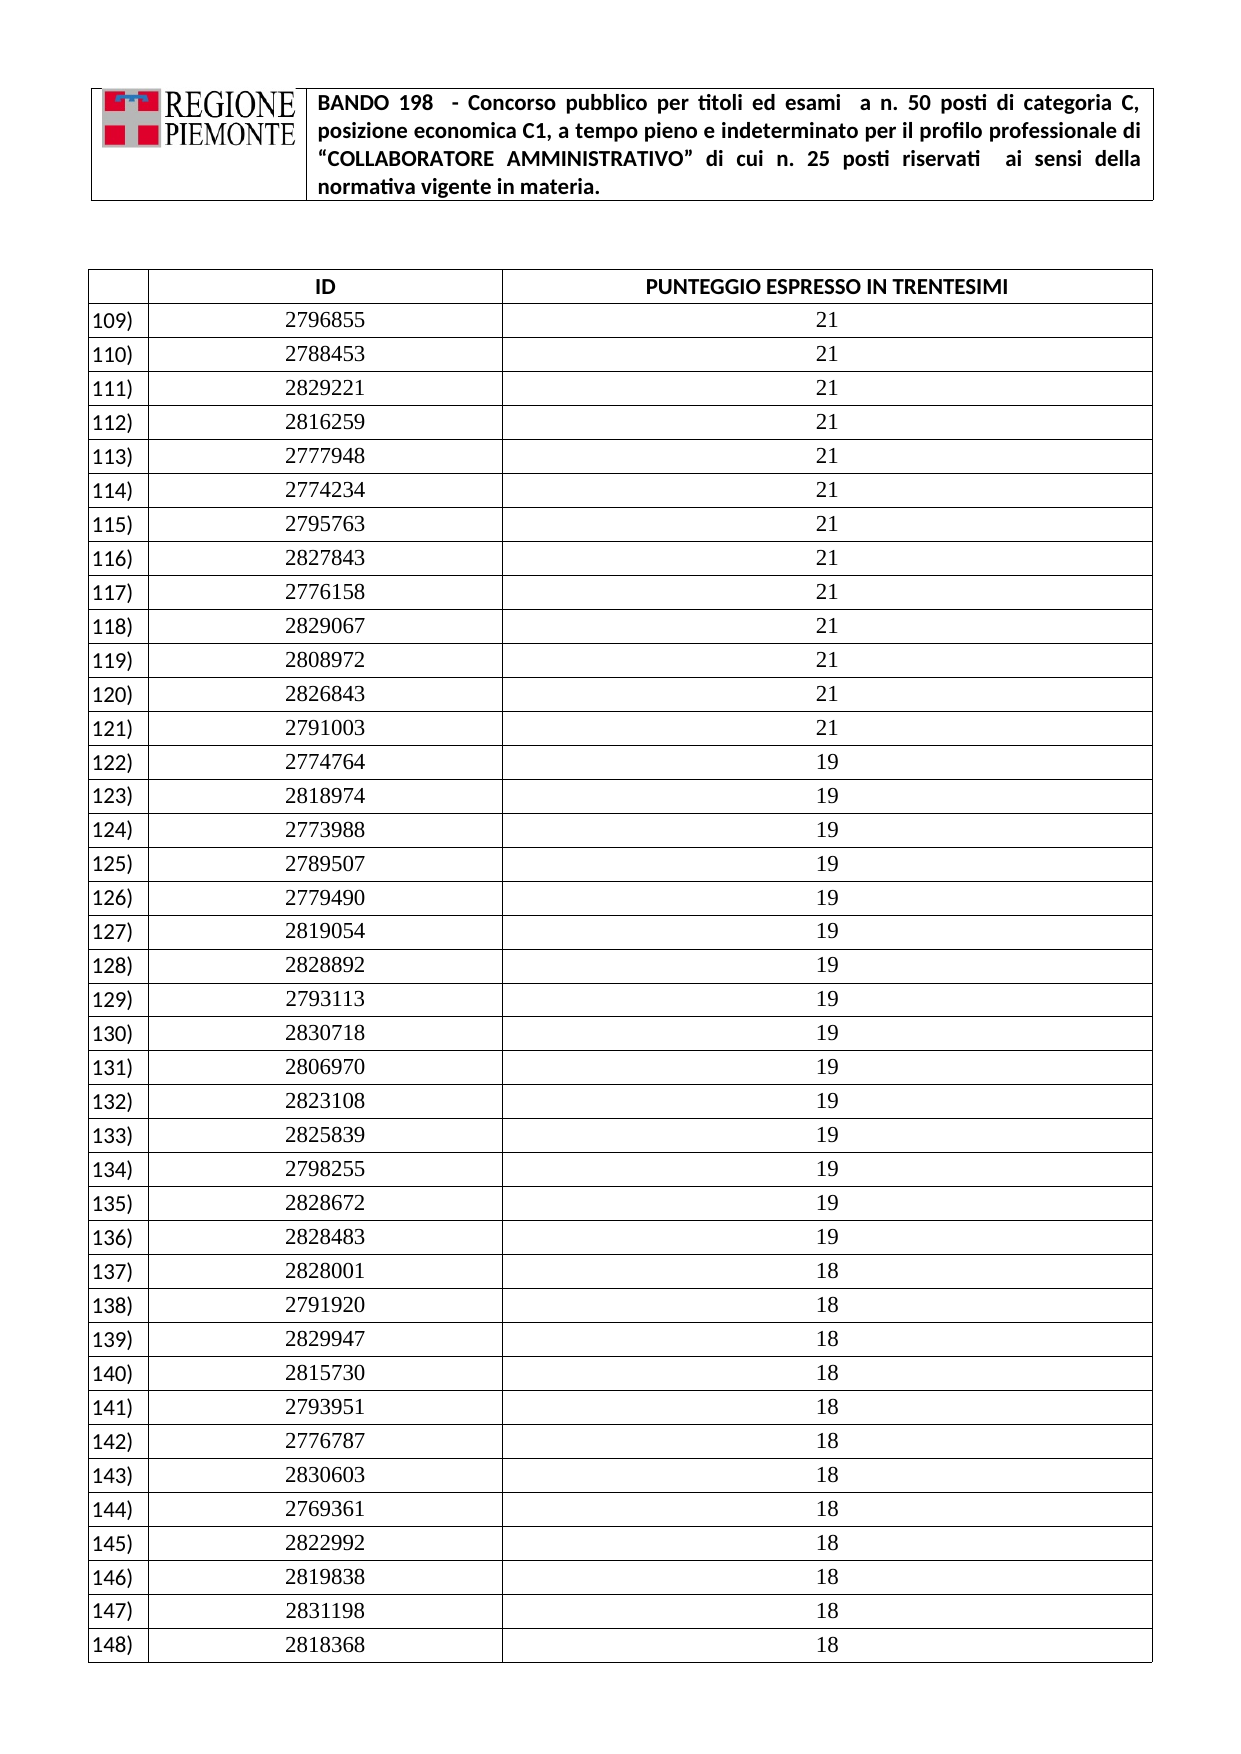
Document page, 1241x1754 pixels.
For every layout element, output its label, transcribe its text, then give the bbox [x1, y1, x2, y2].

table_cell 148) [89, 1629, 148, 1662]
table_cell 130) [89, 1017, 148, 1050]
table_cell 2816259 [149, 406, 502, 439]
table_cell 124) [89, 814, 148, 847]
table_cell 2818368 [149, 1629, 502, 1662]
table_cell 122) [89, 746, 148, 779]
table_cell 116) [89, 542, 148, 575]
table_cell 121) [89, 712, 148, 745]
table_cell 129) [89, 984, 148, 1016]
table_cell 19 [503, 1051, 1152, 1084]
table_cell 19 [503, 848, 1152, 881]
table_cell 2776787 [149, 1425, 502, 1458]
table_cell 2831198 [149, 1595, 502, 1628]
table_cell 21 [503, 372, 1152, 405]
table_cell 2795763 [149, 508, 502, 541]
table_cell 2829221 [149, 372, 502, 405]
table_cell 2830718 [149, 1017, 502, 1050]
table_cell 2793951 [149, 1391, 502, 1424]
table_cell 145) [89, 1527, 148, 1560]
table_cell 2788453 [149, 338, 502, 371]
table_cell 21 [503, 474, 1152, 507]
table_cell 21 [503, 644, 1152, 677]
table_cell 18 [503, 1357, 1152, 1390]
table_cell 2830603 [149, 1459, 502, 1492]
table_cell 2829067 [149, 610, 502, 643]
table_cell 21 [503, 406, 1152, 439]
table_cell 21 [503, 304, 1152, 337]
table_cell 110) [89, 338, 148, 371]
table_cell 2828672 [149, 1187, 502, 1220]
table_cell 126) [89, 882, 148, 914]
table_cell 18 [503, 1629, 1152, 1662]
table_cell 18 [503, 1391, 1152, 1424]
table_cell 120) [89, 678, 148, 711]
table_cell 19 [503, 1017, 1152, 1050]
table_cell 115) [89, 508, 148, 541]
table_cell 112) [89, 406, 148, 439]
table_cell 136) [89, 1221, 148, 1254]
table_cell 2828001 [149, 1255, 502, 1288]
table_cell 142) [89, 1425, 148, 1458]
table_cell 2819838 [149, 1561, 502, 1594]
table_cell 19 [503, 916, 1152, 948]
table_cell 19 [503, 746, 1152, 779]
table_cell 2774764 [149, 746, 502, 779]
table_cell 2776158 [149, 576, 502, 609]
table_cell 2828892 [149, 950, 502, 982]
table_cell 19 [503, 1221, 1152, 1254]
table_cell 2774234 [149, 474, 502, 507]
table_cell 18 [503, 1595, 1152, 1628]
table_cell 18 [503, 1493, 1152, 1526]
table_cell 2823108 [149, 1085, 502, 1118]
table_cell 19 [503, 1085, 1152, 1118]
table_cell 2815730 [149, 1357, 502, 1390]
table_cell 2773988 [149, 814, 502, 847]
table_cell 146) [89, 1561, 148, 1594]
table_cell 141) [89, 1391, 148, 1424]
table_cell 21 [503, 610, 1152, 643]
table_cell 19 [503, 1119, 1152, 1152]
table_cell 18 [503, 1561, 1152, 1594]
picture [101, 87, 296, 148]
table_cell 2819054 [149, 916, 502, 948]
table_cell 21 [503, 576, 1152, 609]
table_cell 2791003 [149, 712, 502, 745]
table_cell 2777948 [149, 440, 502, 473]
table_cell 2825839 [149, 1119, 502, 1152]
table_cell 125) [89, 848, 148, 881]
table_cell 133) [89, 1119, 148, 1152]
table_cell 18 [503, 1459, 1152, 1492]
table_cell 2808972 [149, 644, 502, 677]
table_cell 123) [89, 780, 148, 813]
table_cell 2818974 [149, 780, 502, 813]
table_cell 19 [503, 882, 1152, 914]
table_cell 21 [503, 338, 1152, 371]
table_cell 139) [89, 1323, 148, 1356]
table_cell 19 [503, 984, 1152, 1016]
table_cell 144) [89, 1493, 148, 1526]
table_cell 2828483 [149, 1221, 502, 1254]
table_cell 137) [89, 1255, 148, 1288]
table_cell 19 [503, 950, 1152, 982]
table_header PUNTEGGIO ESPRESSO IN TRENTESIMI [503, 270, 1152, 303]
table_cell 118) [89, 610, 148, 643]
table_cell 132) [89, 1085, 148, 1118]
table_cell 18 [503, 1323, 1152, 1356]
table_cell 18 [503, 1527, 1152, 1560]
table_cell 19 [503, 1153, 1152, 1186]
table_cell 127) [89, 916, 148, 948]
table_cell 134) [89, 1153, 148, 1186]
table_cell 19 [503, 814, 1152, 847]
table_cell 2769361 [149, 1493, 502, 1526]
table_cell 114) [89, 474, 148, 507]
table_cell 18 [503, 1425, 1152, 1458]
table_cell 119) [89, 644, 148, 677]
table_cell 140) [89, 1357, 148, 1390]
table_cell 2829947 [149, 1323, 502, 1356]
table_header [89, 270, 148, 303]
table_cell 147) [89, 1595, 148, 1628]
table_cell 131) [89, 1051, 148, 1084]
table_cell 143) [89, 1459, 148, 1492]
table_cell 2789507 [149, 848, 502, 881]
table_cell 21 [503, 678, 1152, 711]
table_cell 117) [89, 576, 148, 609]
table_cell 128) [89, 950, 148, 982]
table_cell 2791920 [149, 1289, 502, 1322]
table_cell 2826843 [149, 678, 502, 711]
table_cell 21 [503, 508, 1152, 541]
table_cell 2822992 [149, 1527, 502, 1560]
table_cell 21 [503, 712, 1152, 745]
table_cell 21 [503, 542, 1152, 575]
table_cell 2793113 [149, 984, 502, 1016]
table_cell 2796855 [149, 304, 502, 337]
table_cell 2779490 [149, 882, 502, 914]
table_header ID [149, 270, 502, 303]
table_cell 135) [89, 1187, 148, 1220]
table_cell 19 [503, 1187, 1152, 1220]
table_cell 2798255 [149, 1153, 502, 1186]
table_cell 111) [89, 372, 148, 405]
table_cell 18 [503, 1289, 1152, 1322]
table_cell 2827843 [149, 542, 502, 575]
table_cell 21 [503, 440, 1152, 473]
table_cell 2806970 [149, 1051, 502, 1084]
table_cell 18 [503, 1255, 1152, 1288]
table_cell 109) [89, 304, 148, 337]
table_cell 19 [503, 780, 1152, 813]
table_cell 113) [89, 440, 148, 473]
table_cell 138) [89, 1289, 148, 1322]
